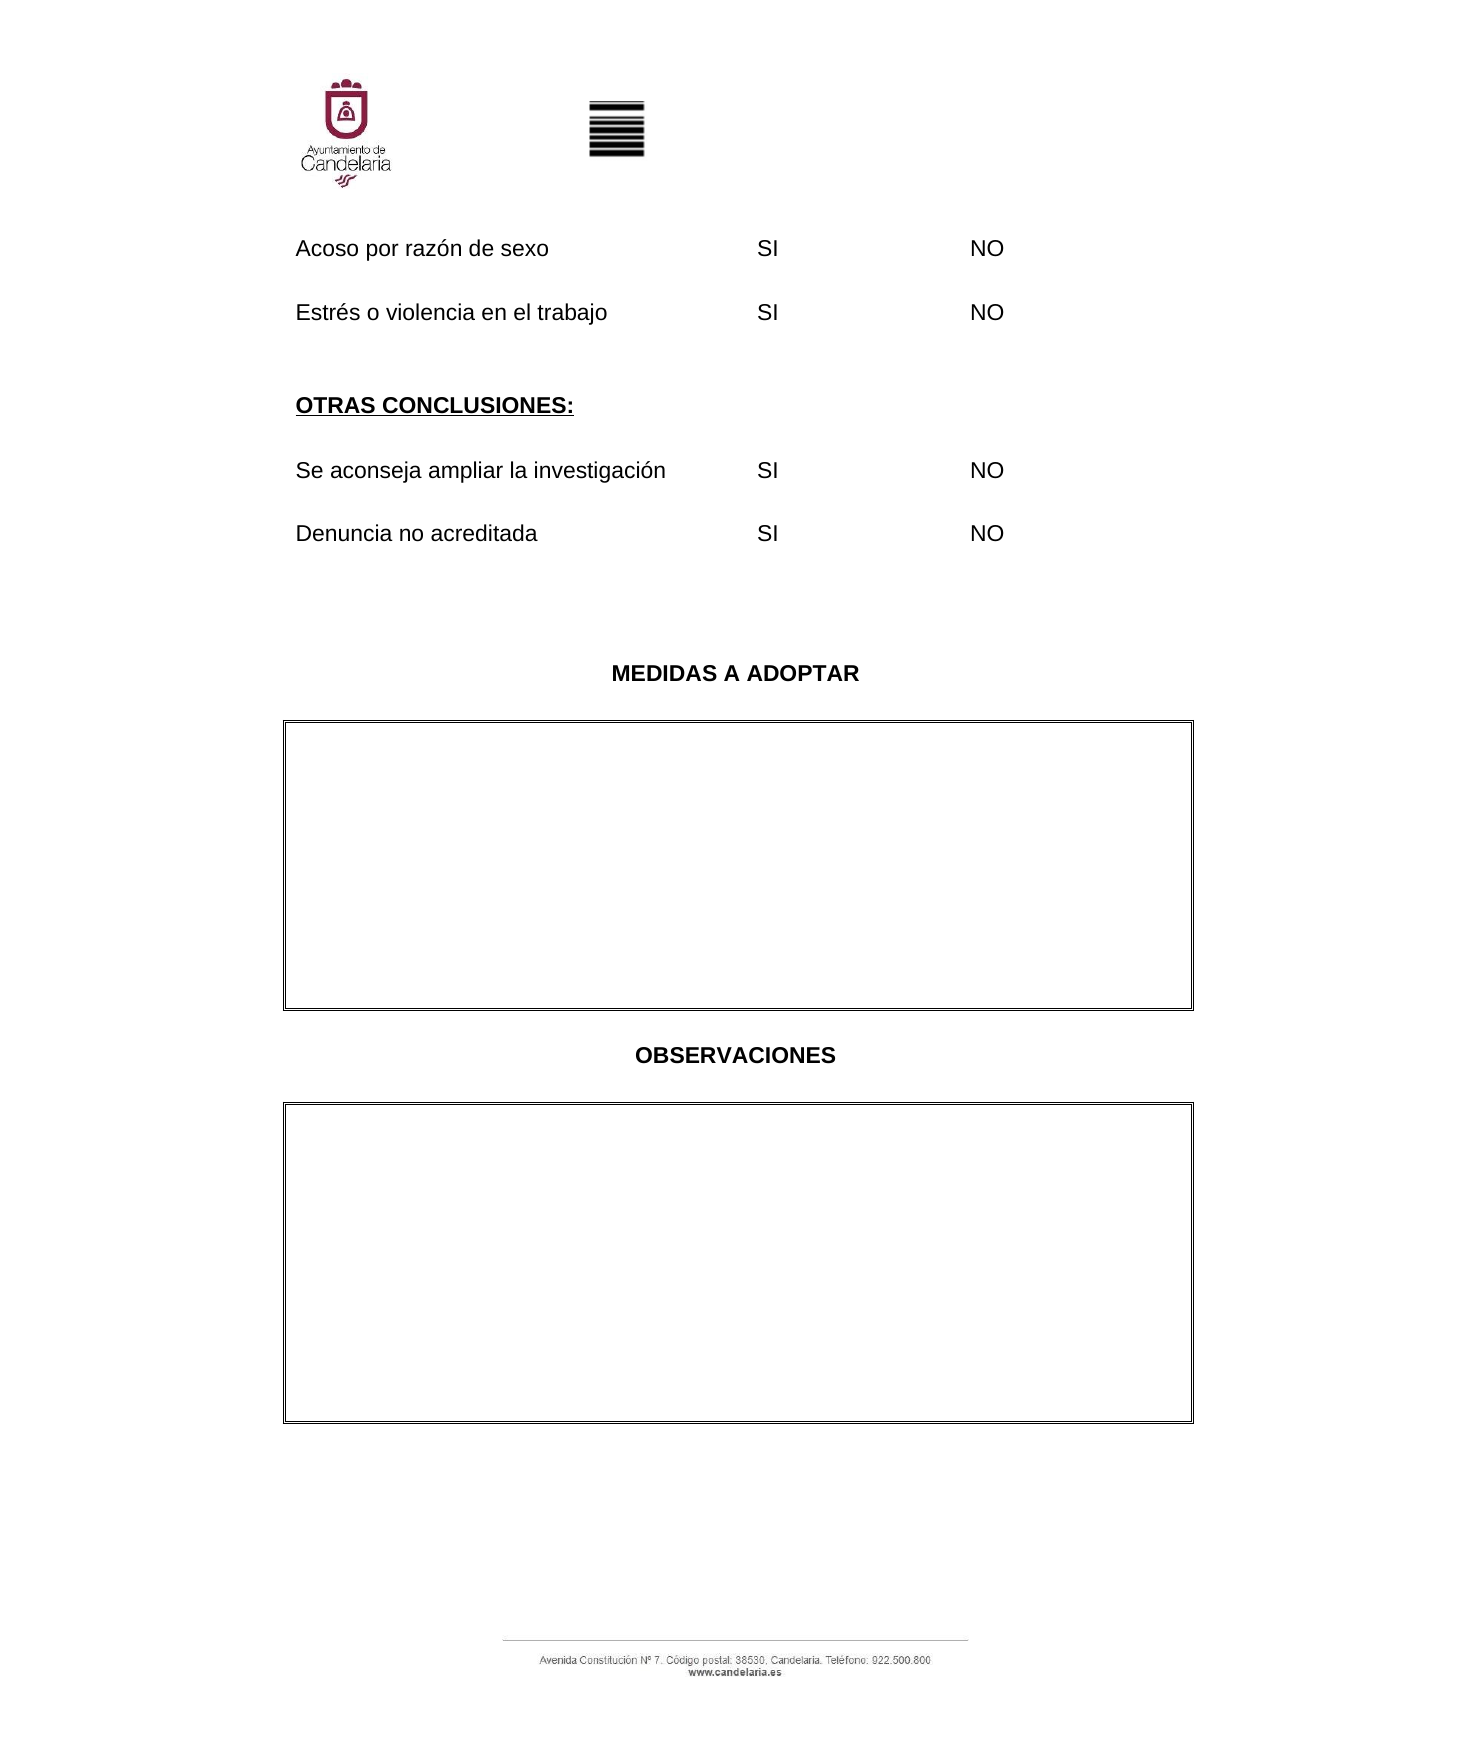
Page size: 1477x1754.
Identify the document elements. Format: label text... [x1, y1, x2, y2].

table_cell SI [746, 235, 970, 299]
table_cell Se aconseja ampliar la investigación [295, 457, 746, 520]
table_cell SI [746, 520, 970, 553]
table_cell NO [970, 520, 1011, 553]
table_cell SI [746, 299, 970, 457]
table_cell SI [746, 457, 970, 520]
table_cell [746, 207, 970, 235]
table_cell Estrés o violencia en el trabajo OTRAS CONCLUSIONES: [295, 299, 746, 457]
table_cell Acoso por razón de sexo [295, 235, 746, 299]
table_cell NO [970, 299, 1011, 457]
table_cell [970, 553, 1011, 598]
table_cell [295, 207, 746, 235]
table_cell [970, 207, 1011, 235]
table_header [286, 1105, 1191, 1421]
table_cell Denuncia no acreditada [295, 520, 746, 553]
table_cell [295, 553, 746, 598]
table_cell [746, 553, 970, 598]
table_header [286, 723, 1191, 1007]
subtitle OBSERVACIONES [296, 1042, 1181, 1068]
table_cell NO [970, 235, 1011, 299]
table_cell NO [970, 457, 1011, 520]
subtitle MEDIDAS A ADOPTAR [296, 660, 1181, 687]
